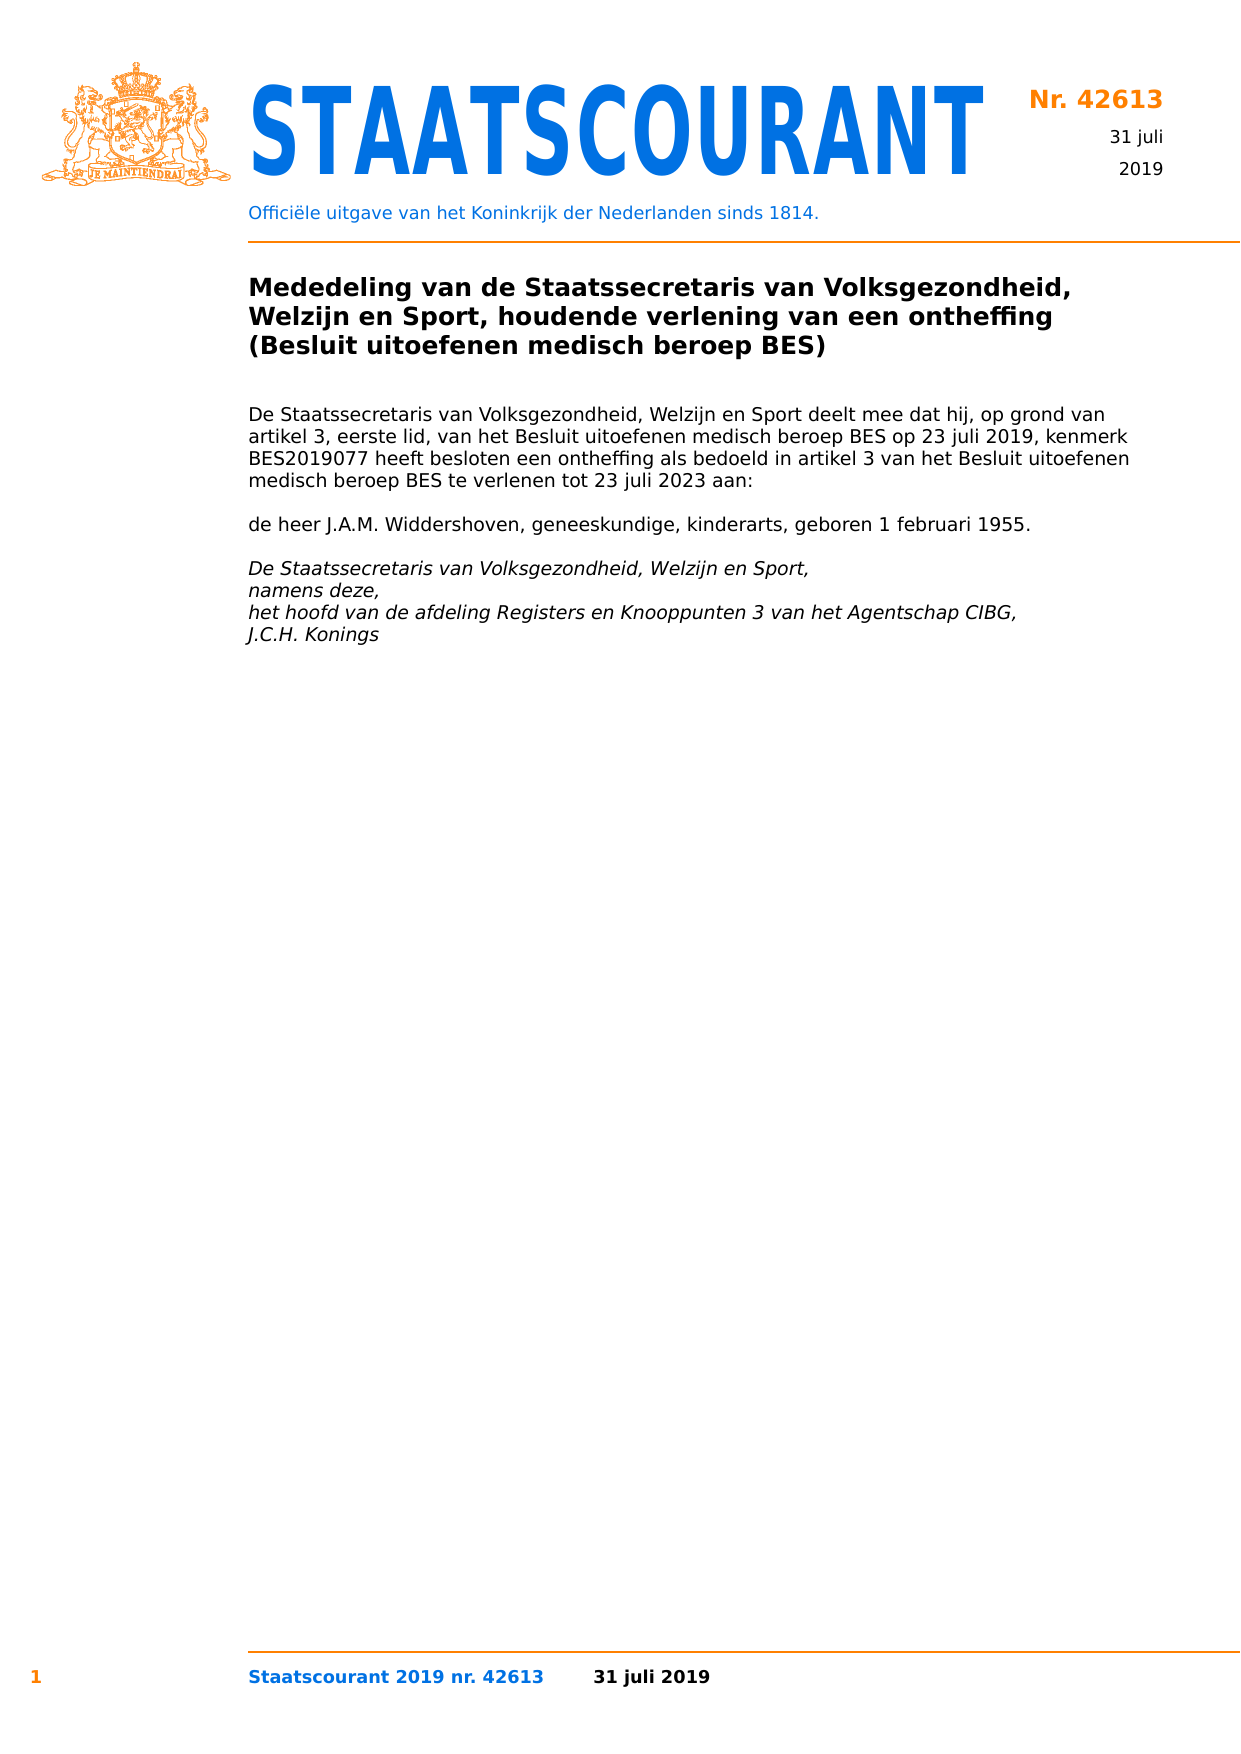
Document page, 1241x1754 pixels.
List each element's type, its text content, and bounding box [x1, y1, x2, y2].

text De Staatssecretaris van Volksgezondheid, Welzijn en Sport, namens deze, het hoofd van de afdeling Registers en Knooppunten 3 van het Agentschap CIBG, J.C.H. Konings [248, 558, 1163, 646]
table_cell Officiële uitgave van het Koninkrijk der Nederlanden sinds 1814. [248, 203, 1240, 241]
table_header [25, 62, 248, 241]
table_header Nr. 42613 [998, 62, 1240, 121]
text De Staatssecretaris van Volksgezondheid, Welzijn en Sport deelt mee dat hij, op grond van artikel 3, eerste lid, van het Besluit uitoefenen medisch beroep BES op 23 juli 2019, kenmerk BES2019077 heeft besloten een ontheffing als bedoeld in artikel 3 van het Besluit uitoefenen medisch beroep BES te verlenen tot 23 juli 2023 aan: [248, 404, 1163, 492]
picture [41, 62, 231, 186]
table_header STAATSCOURANT [248, 62, 998, 203]
subtitle Mededeling van de Staatssecretaris van Volksgezondheid, Welzijn en Sport, houdende verlening van een ontheffing (Besluit uitoefenen medisch beroep BES) [248, 273, 1163, 361]
table_cell 2019 [998, 153, 1240, 203]
table_cell 31 juli [998, 121, 1240, 153]
text de heer J.A.M. Widdershoven, geneeskundige, kinderarts, geboren 1 februari 1955. [248, 514, 1163, 536]
